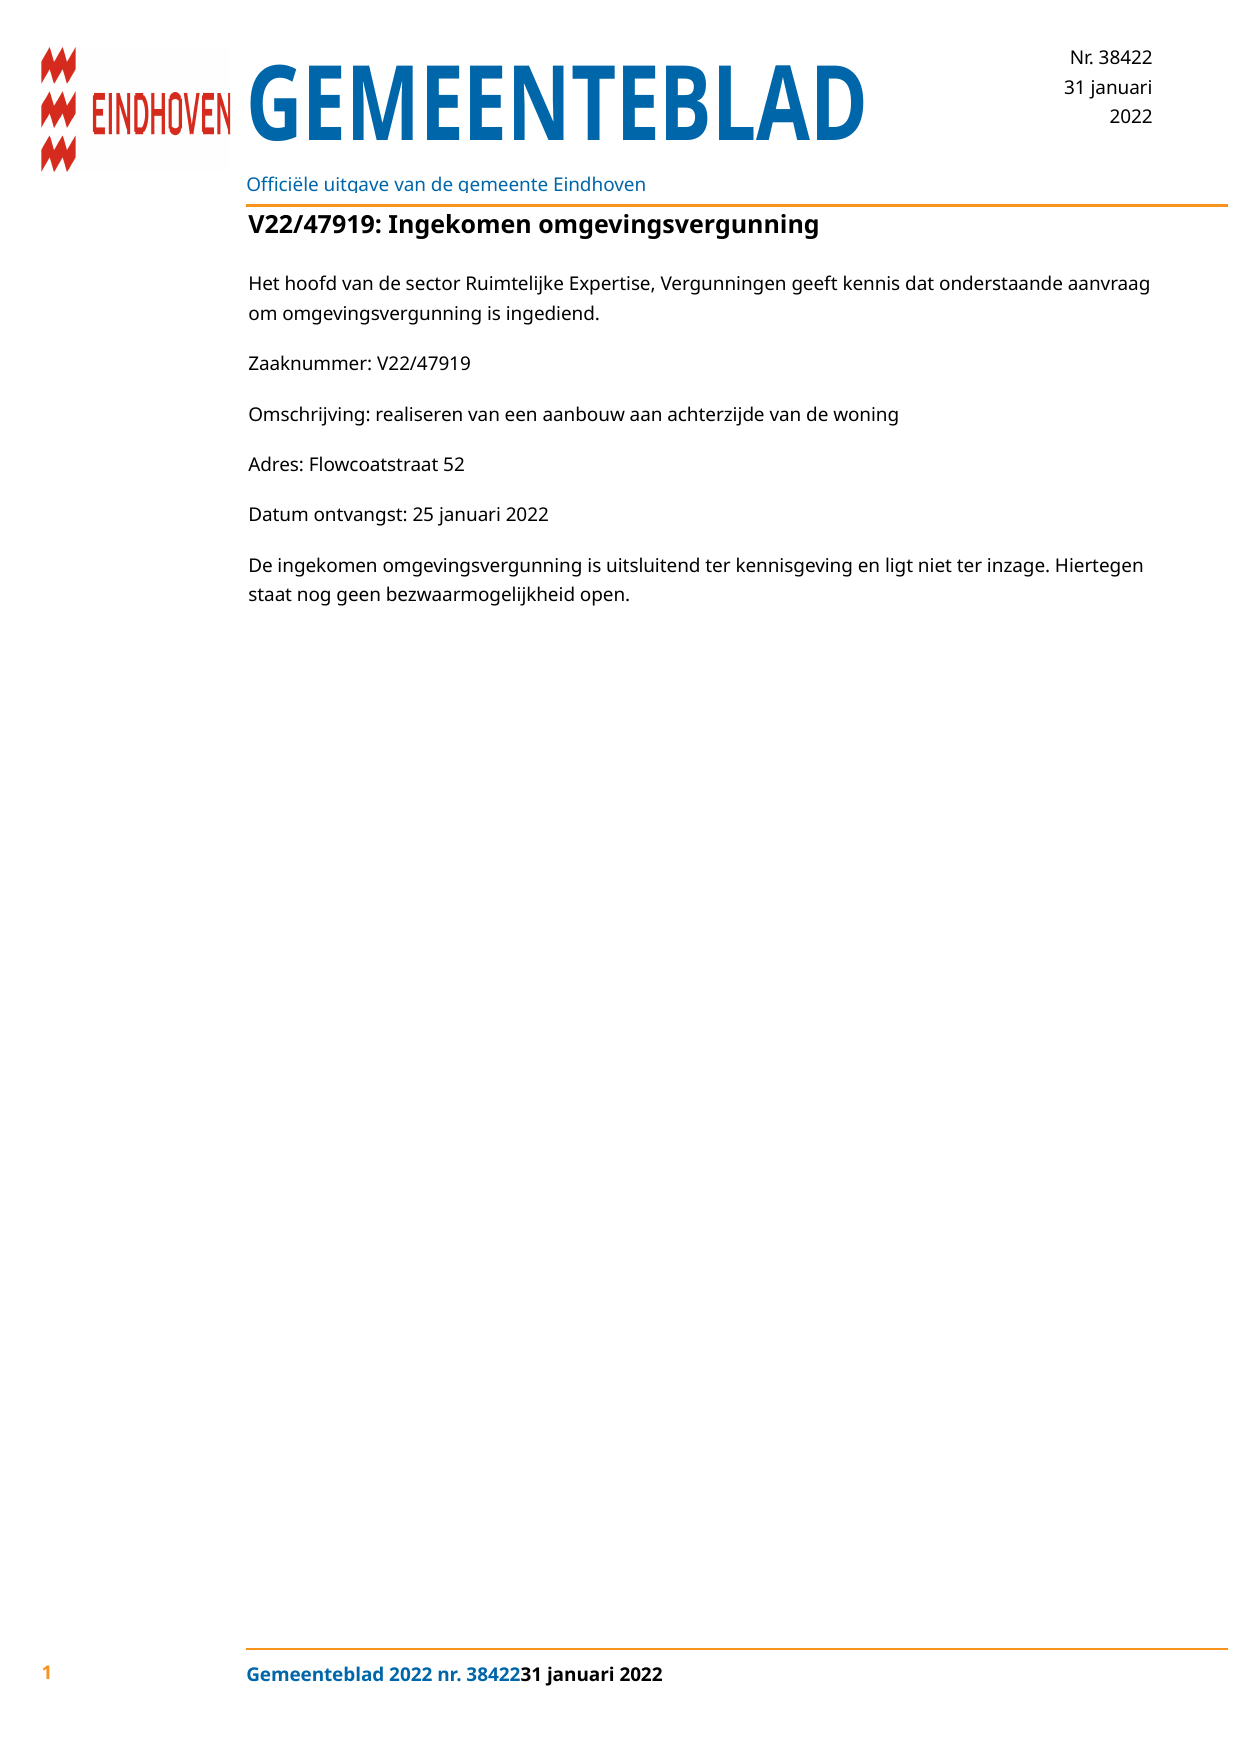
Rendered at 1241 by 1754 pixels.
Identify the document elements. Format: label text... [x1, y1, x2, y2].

text De ingekomen omgevingsvergunning is uitsluitend ter kennisgeving en ligt niet ter inzage. Hiertegen staat nog geen bezwaarmogelijkheid open. [248, 552, 1152, 607]
picture [41, 47, 231, 172]
text Omschrijving: realiseren van een aanbouw aan achterzijde van de woning [248, 401, 1152, 426]
text Zaaknummer: V22/47919 [248, 350, 1152, 376]
text Het hoofd van de sector Ruimtelijke Expertise, Vergunningen geeft kennis dat onderstaande aanvraag om omgevingsvergunning is ingediend. [248, 270, 1152, 326]
text Adres: Flowcoatstraat 52 [248, 451, 1152, 477]
text V22/47919: Ingekomen omgevingsvergunning [248, 207, 1152, 241]
text Datum ontvangst: 25 januari 2022 [248, 502, 1152, 527]
